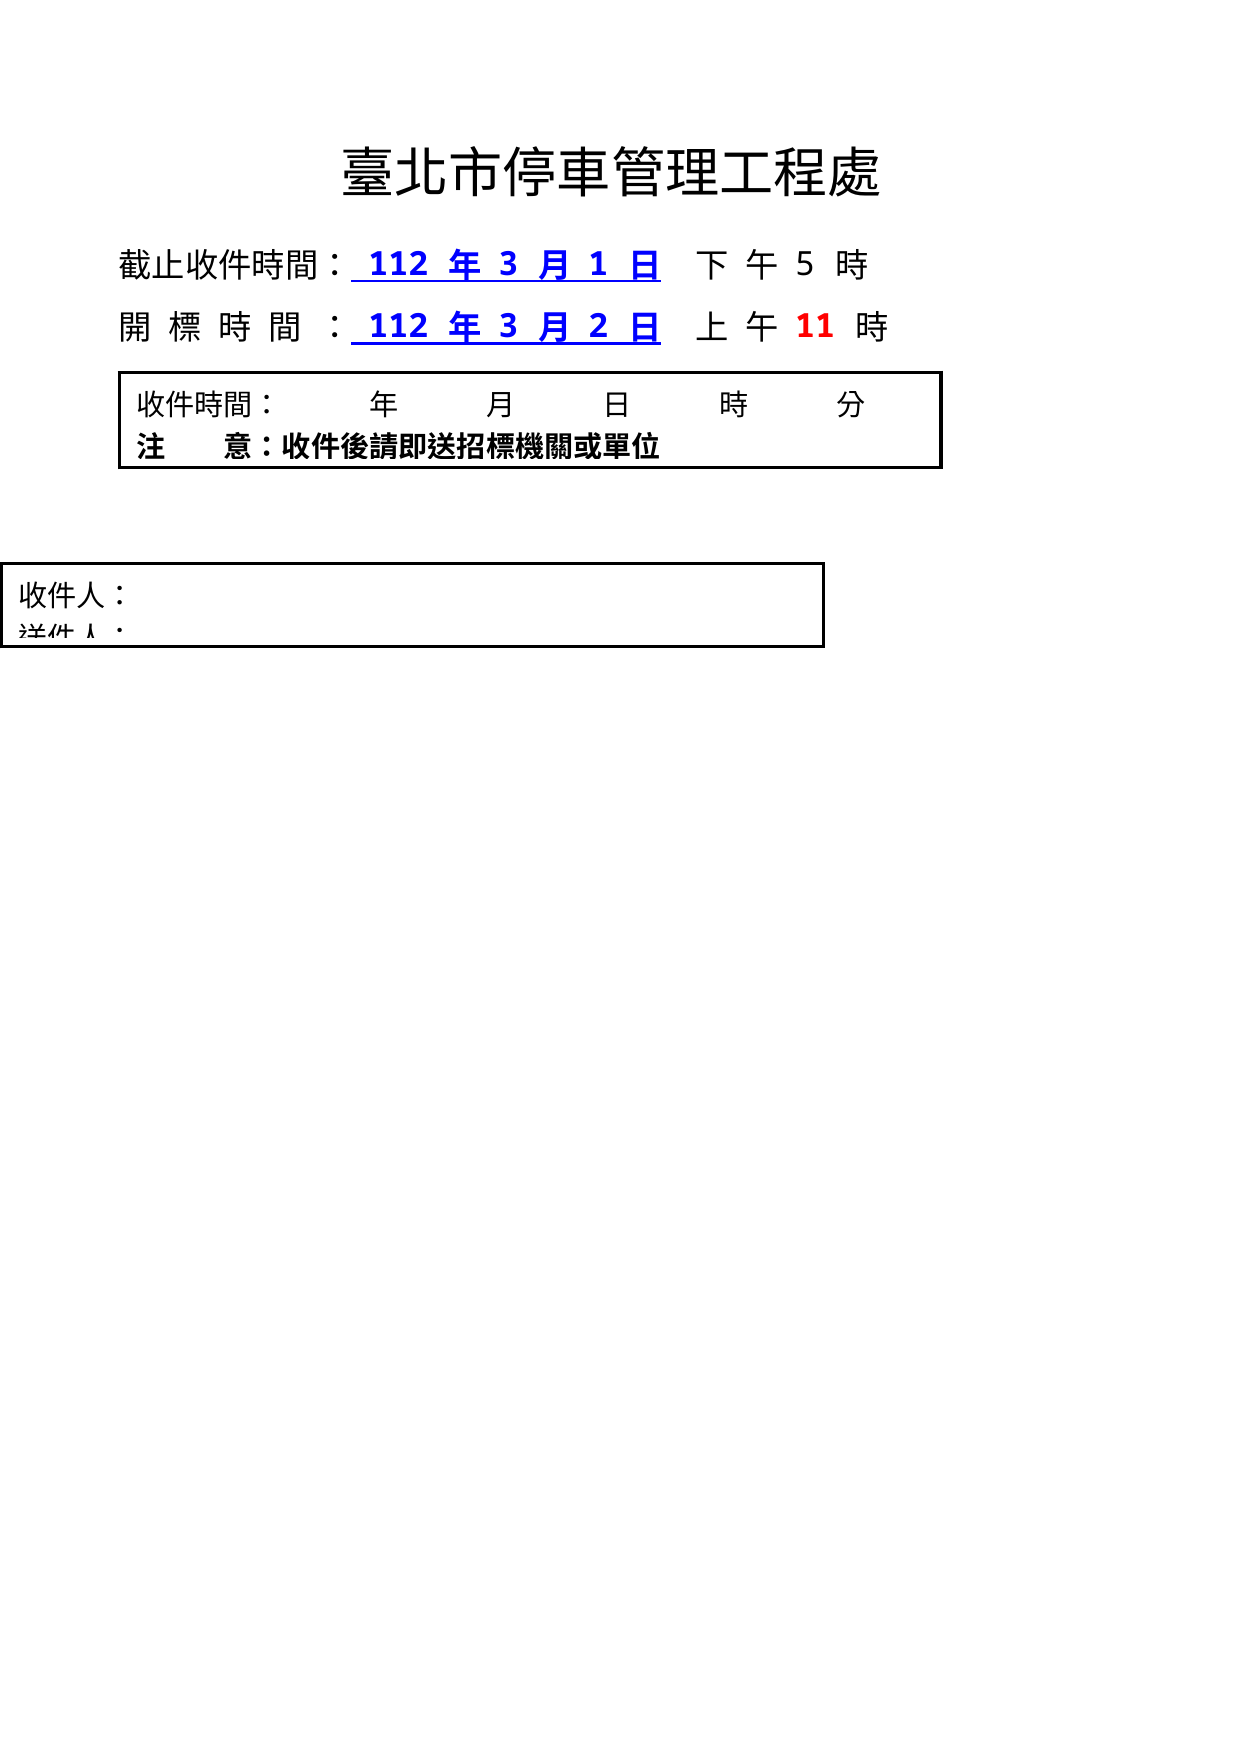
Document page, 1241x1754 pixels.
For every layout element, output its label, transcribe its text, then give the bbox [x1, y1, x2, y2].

text 注 意：收件後請即送招標機關或單位 [136, 423, 924, 459]
text 截止收件時間： 112 年 3 月 1 日 下 午 5 時 [118, 221, 1122, 283]
text 開 標 時 間 ： 112 年 3 月 2 日 上 午 11 時 [118, 283, 1122, 346]
text 送件人： [18, 615, 807, 638]
text 收件人： [18, 573, 807, 615]
text 收件時間： 年 月 日 時 分 [136, 381, 924, 423]
text 臺北市停車管理工程處 [99, 96, 1122, 221]
